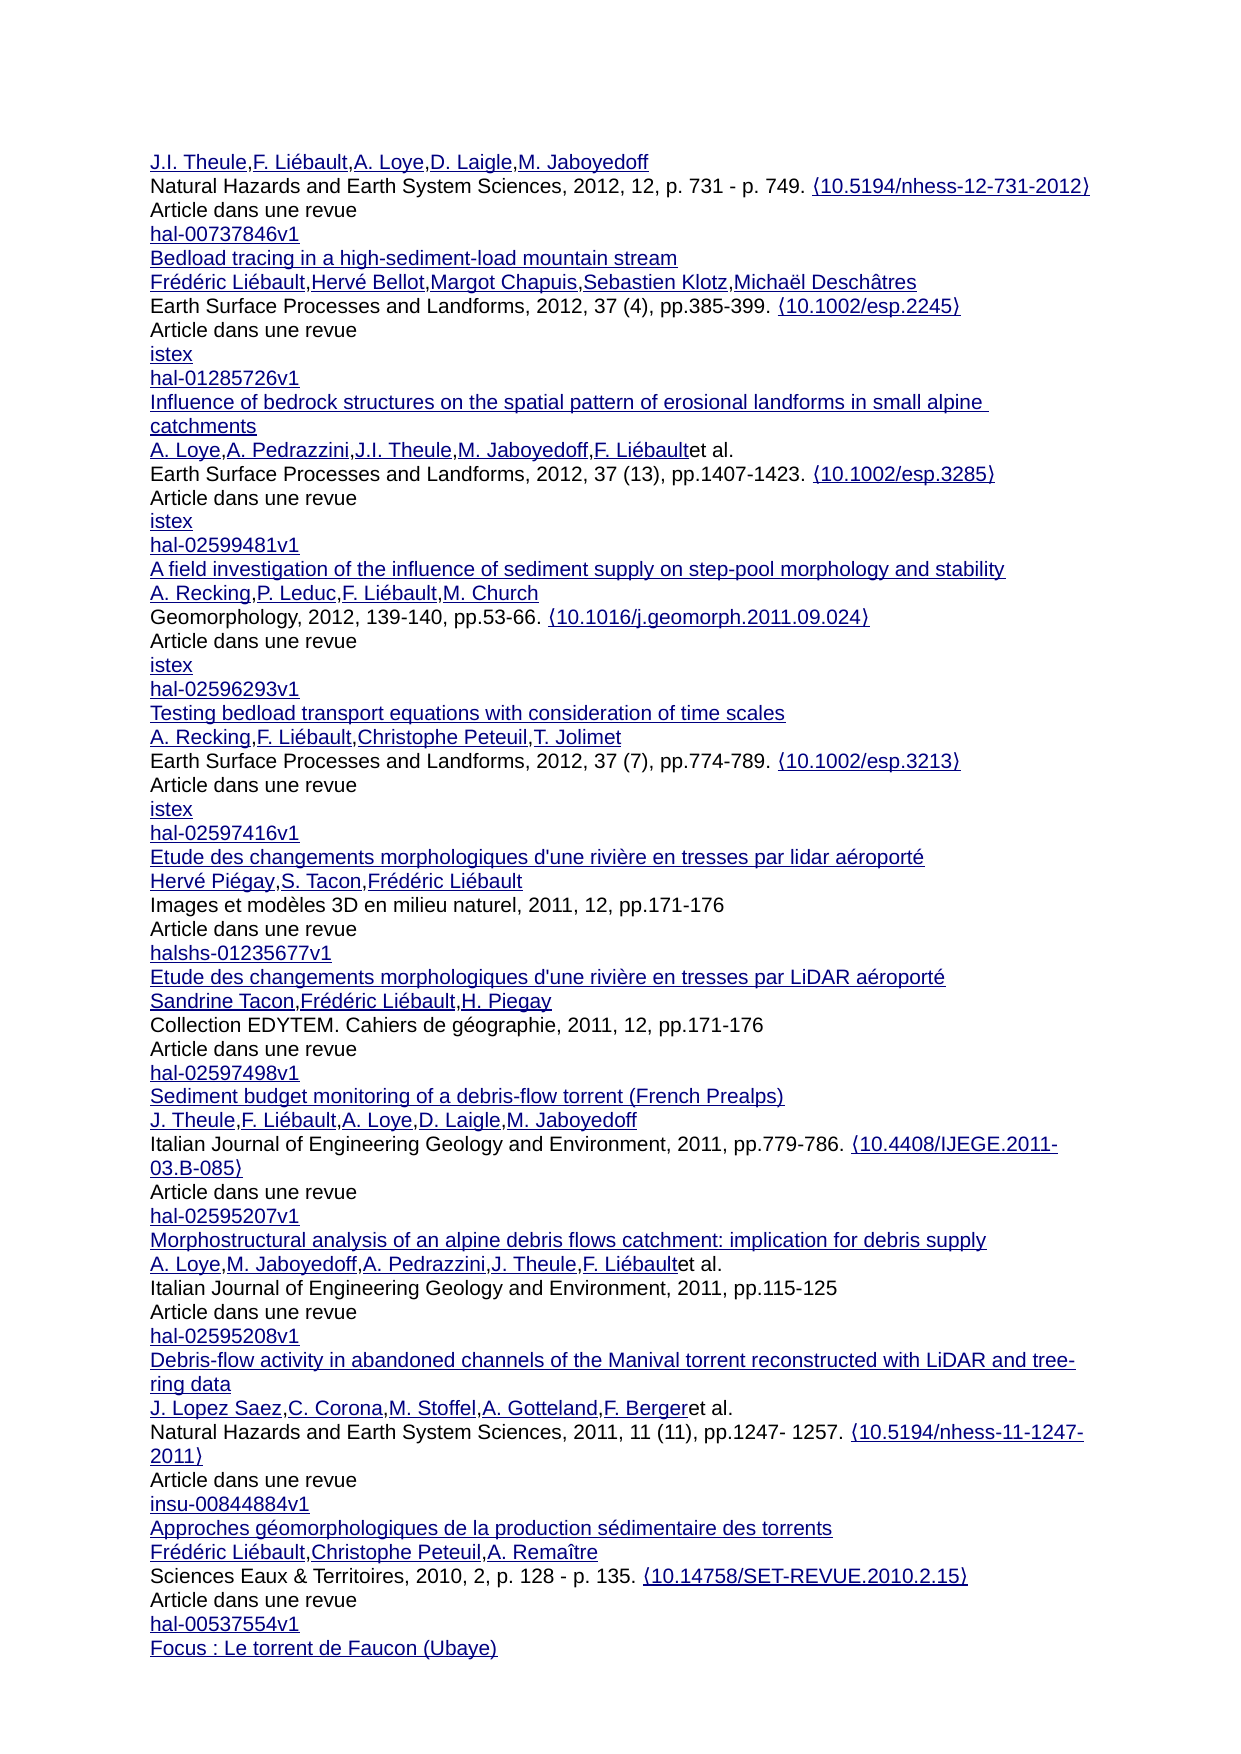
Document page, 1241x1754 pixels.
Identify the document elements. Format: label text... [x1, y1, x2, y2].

table_cell A field investigation of the influence of sediment supply on step-pool morphology and stability A. Recking,P. Leduc,F. Liébault,M. Church Geomorphology, 2012, 139-140, pp.53-66. ⟨10.1016/j.geomorph.2011.09.024⟩ Article dans une revue istex hal-02596293v1 [150, 557, 1090, 701]
table_cell J.I. Theule,F. Liébault,A. Loye,D. Laigle,M. Jaboyedoff Natural Hazards and Earth System Sciences, 2012, 12, p. 731 - p. 749. ⟨10.5194/nhess-12-731-2012⟩ Article dans une revue hal-00737846v1 [150, 150, 1090, 246]
table_cell Debris-flow activity in abandoned channels of the Manival torrent reconstructed with LiDAR and tree-ring data J. Lopez Saez,C. Corona,M. Stoffel,A. Gotteland,F. Bergeret al. Natural Hazards and Earth System Sciences, 2011, 11 (11), pp.1247- 1257. ⟨10.5194/nhess-11-1247-2011⟩ Article dans une revue insu-00844884v1 [150, 1348, 1090, 1516]
table_cell Morphostructural analysis of an alpine debris flows catchment: implication for debris supply A. Loye,M. Jaboyedoff,A. Pedrazzini,J. Theule,F. Liébaultet al. Italian Journal of Engineering Geology and Environment, 2011, pp.115-125 Article dans une revue hal-02595208v1 [150, 1228, 1090, 1348]
table_cell Bedload tracing in a high-sediment-load mountain stream Frédéric Liébault,Hervé Bellot,Margot Chapuis,Sebastien Klotz,Michaël Deschâtres Earth Surface Processes and Landforms, 2012, 37 (4), pp.385-399. ⟨10.1002/esp.2245⟩ Article dans une revue istex hal-01285726v1 [150, 246, 1090, 389]
table_cell Focus : Le torrent de Faucon (Ubaye) [150, 1635, 1090, 1659]
table_cell Etude des changements morphologiques d'une rivière en tresses par LiDAR aéroporté Sandrine Tacon,Frédéric Liébault,H. Piegay Collection EDYTEM. Cahiers de géographie, 2011, 12, pp.171-176 Article dans une revue hal-02597498v1 [150, 965, 1090, 1084]
table_cell Sediment budget monitoring of a debris-flow torrent (French Prealps) J. Theule,F. Liébault,A. Loye,D. Laigle,M. Jaboyedoff Italian Journal of Engineering Geology and Environment, 2011, pp.779-786. ⟨10.4408/IJEGE.2011-03.B-085⟩ Article dans une revue hal-02595207v1 [150, 1084, 1090, 1228]
table_cell Approches géomorphologiques de la production sédimentaire des torrents Frédéric Liébault,Christophe Peteuil,A. Remaître Sciences Eaux & Territoires, 2010, 2, p. 128 - p. 135. ⟨10.14758/SET-REVUE.2010.2.15⟩ Article dans une revue hal-00537554v1 [150, 1516, 1090, 1635]
table_cell Etude des changements morphologiques d'une rivière en tresses par lidar aéroporté Hervé Piégay,S. Tacon,Frédéric Liébault Images et modèles 3D en milieu naturel, 2011, 12, pp.171-176 Article dans une revue halshs-01235677v1 [150, 845, 1090, 964]
table_cell Influence of bedrock structures on the spatial pattern of erosional landforms in small alpine catchments A. Loye,A. Pedrazzini,J.I. Theule,M. Jaboyedoff,F. Liébaultet al. Earth Surface Processes and Landforms, 2012, 37 (13), pp.1407-1423. ⟨10.1002/esp.3285⟩ Article dans une revue istex hal-02599481v1 [150, 390, 1090, 557]
table_cell Testing bedload transport equations with consideration of time scales A. Recking,F. Liébault,Christophe Peteuil,T. Jolimet Earth Surface Processes and Landforms, 2012, 37 (7), pp.774-789. ⟨10.1002/esp.3213⟩ Article dans une revue istex hal-02597416v1 [150, 701, 1090, 845]
